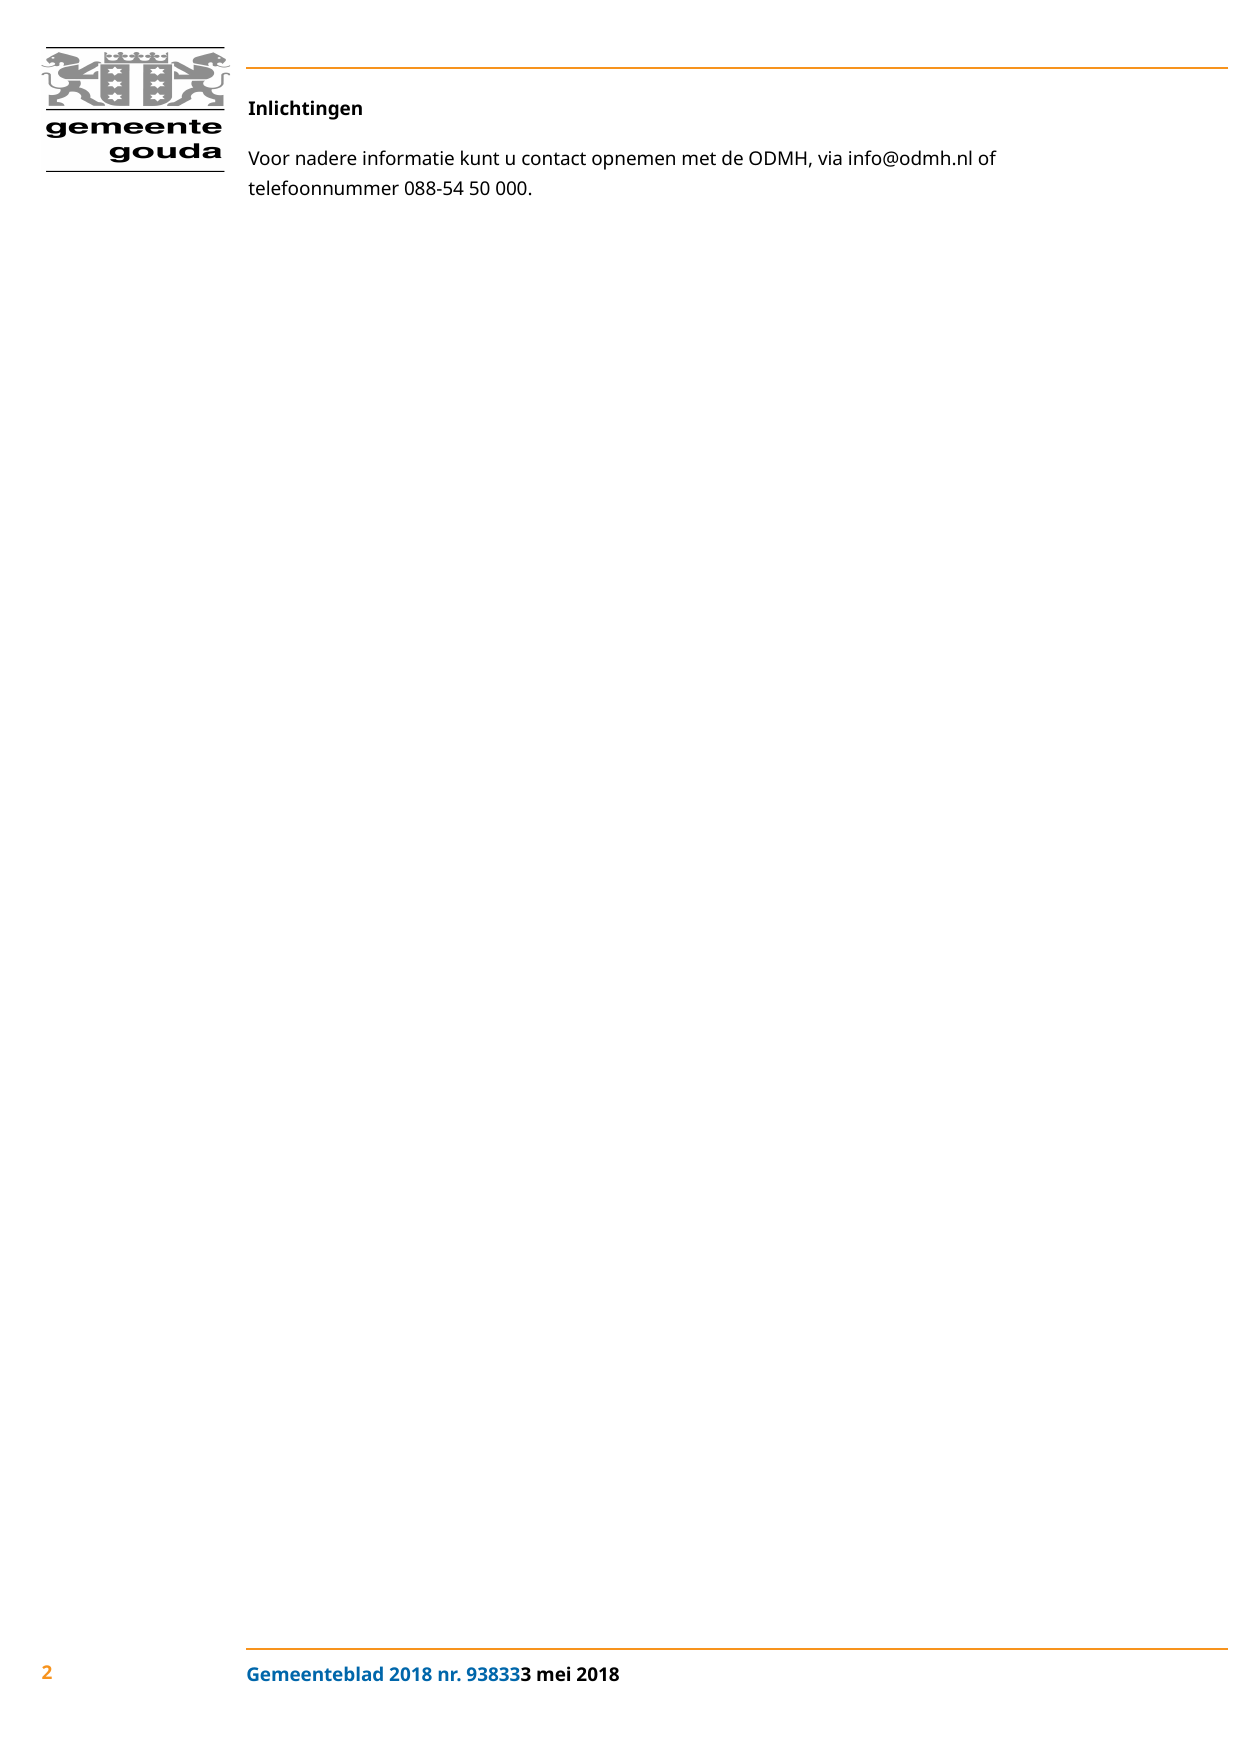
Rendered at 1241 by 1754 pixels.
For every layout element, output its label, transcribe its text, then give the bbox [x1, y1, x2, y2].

text Voor nadere informatie kunt u contact opnemen met de ODMH, via info@odmh.nl of telefoonnummer 088-54 50 000. [248, 145, 1152, 201]
picture [41, 47, 231, 172]
text Inlichtingen [248, 95, 1152, 121]
